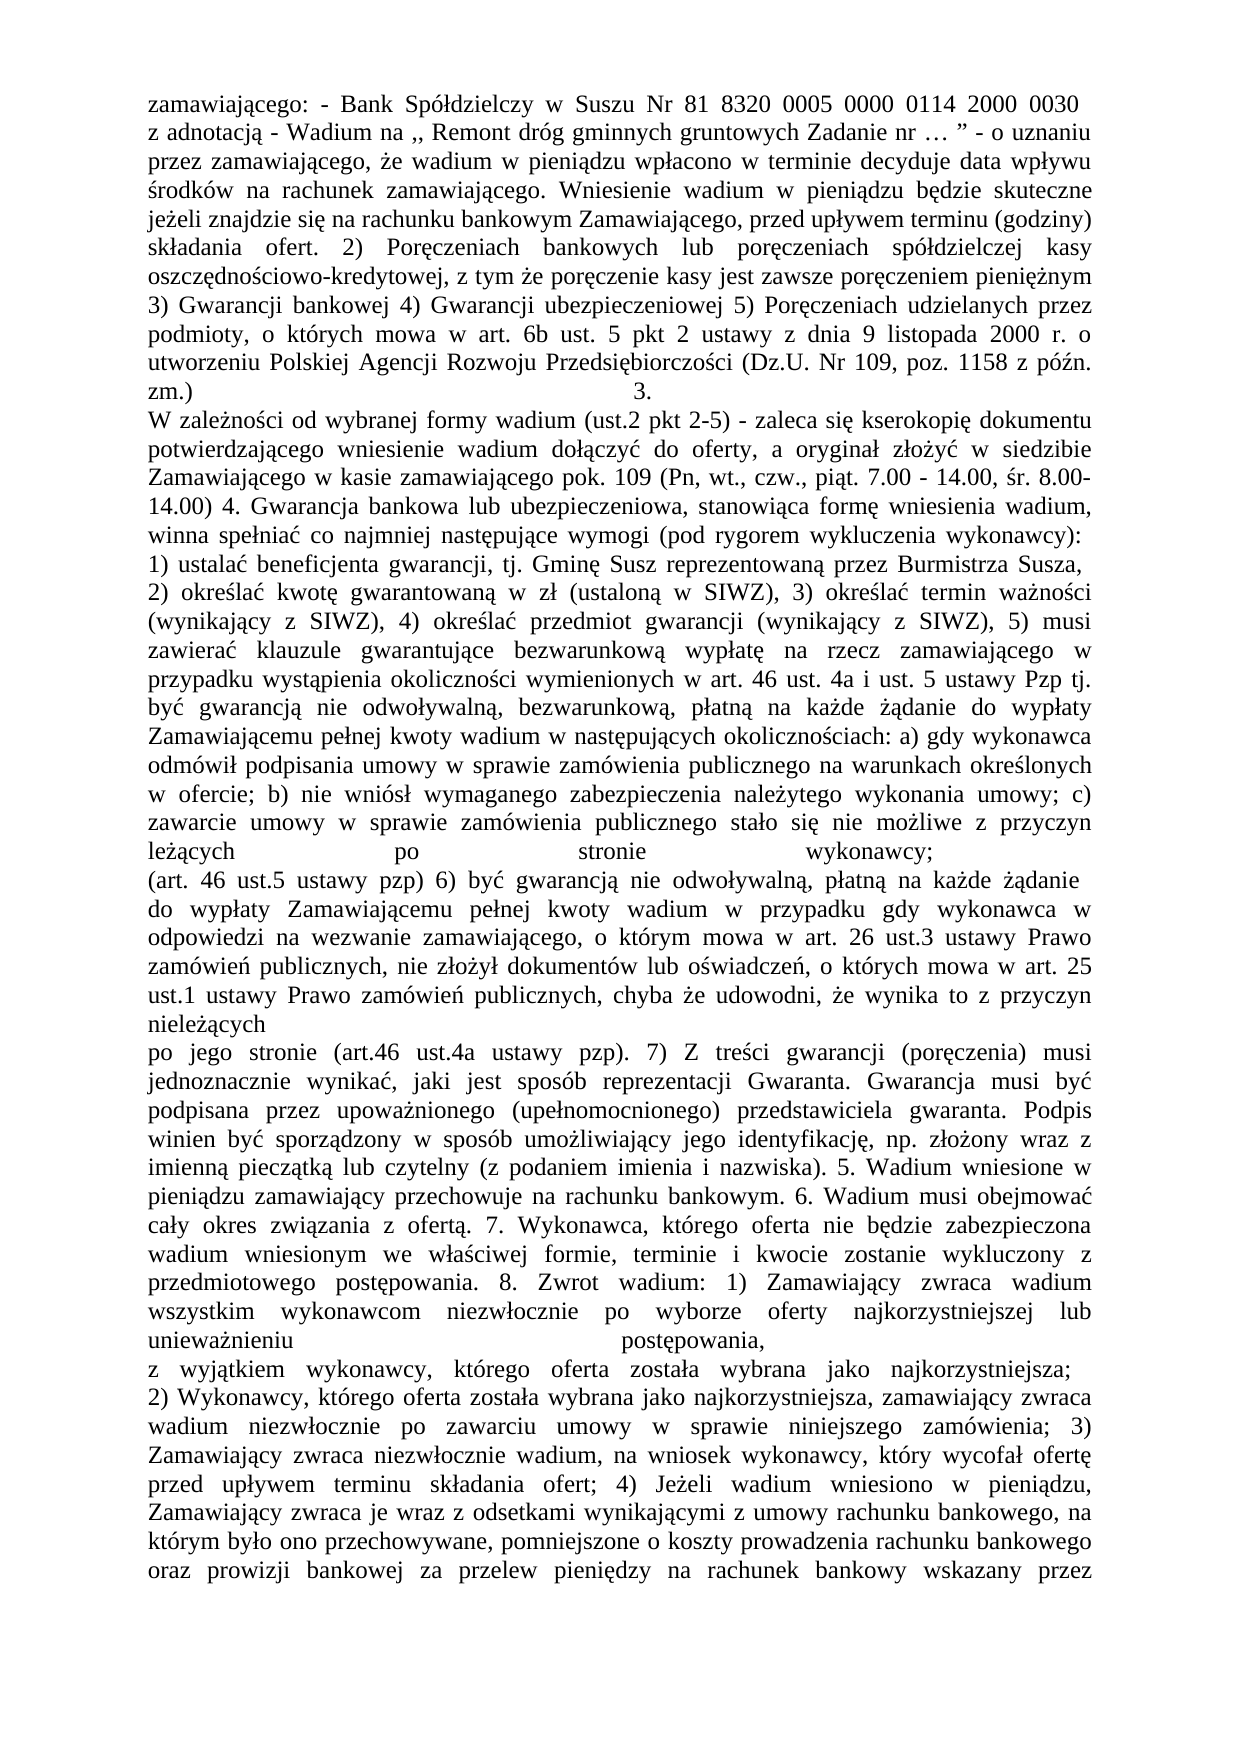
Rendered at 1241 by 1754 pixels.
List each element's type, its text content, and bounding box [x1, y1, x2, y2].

text zamawiającego: - Bank Spółdzielczy w Suszu Nr 81 8320 0005 0000 0114 2000 0030 z adnotacją - Wadium na ,, Remont dróg gminnych gruntowych Zadanie nr … ” - o uznaniu przez zamawiającego, że wadium w pieniądzu wpłacono w terminie decyduje data wpływu środków na rachunek zamawiającego. Wniesienie wadium w pieniądzu będzie skuteczne jeżeli znajdzie się na rachunku bankowym Zamawiającego, przed upływem terminu (godziny) składania ofert. 2) Poręczeniach bankowych lub poręczeniach spółdzielczej kasy oszczędnościowo-kredytowej, z tym że poręczenie kasy jest zawsze poręczeniem pieniężnym 3) Gwarancji bankowej 4) Gwarancji ubezpieczeniowej 5) Poręczeniach udzielanych przez podmioty, o których mowa w art. 6b ust. 5 pkt 2 ustawy z dnia 9 listopada 2000 r. o utworzeniu Polskiej Agencji Rozwoju Przedsiębiorczości (Dz.U. Nr 109, poz. 1158 z późn. zm.) 3. W zależności od wybranej formy wadium (ust.2 pkt 2-5) - zaleca się kserokopię dokumentu potwierdzającego wniesienie wadium dołączyć do oferty, a oryginał złożyć w siedzibie Zamawiającego w kasie zamawiającego pok. 109 (Pn, wt., czw., piąt. 7.00 - 14.00, śr. 8.00-14.00) 4. Gwarancja bankowa lub ubezpieczeniowa, stanowiąca formę wniesienia wadium, winna spełniać co najmniej następujące wymogi (pod rygorem wykluczenia wykonawcy): 1) ustalać beneficjenta gwarancji, tj. Gminę Susz reprezentowaną przez Burmistrza Susza, 2) określać kwotę gwarantowaną w zł (ustaloną w SIWZ), 3) określać termin ważności (wynikający z SIWZ), 4) określać przedmiot gwarancji (wynikający z SIWZ), 5) musi zawierać klauzule gwarantujące bezwarunkową wypłatę na rzecz zamawiającego w przypadku wystąpienia okoliczności wymienionych w art. 46 ust. 4a i ust. 5 ustawy Pzp tj. być gwarancją nie odwoływalną, bezwarunkową, płatną na każde żądanie do wypłaty Zamawiającemu pełnej kwoty wadium w następujących okolicznościach: a) gdy wykonawca odmówił podpisania umowy w sprawie zamówienia publicznego na warunkach określonych w ofercie; b) nie wniósł wymaganego zabezpieczenia należytego wykonania umowy; c) zawarcie umowy w sprawie zamówienia publicznego stało się nie możliwe z przyczyn leżących po stronie wykonawcy; (art. 46 ust.5 ustawy pzp) 6) być gwarancją nie odwoływalną, płatną na każde żądanie do wypłaty Zamawiającemu pełnej kwoty wadium w przypadku gdy wykonawca w odpowiedzi na wezwanie zamawiającego, o którym mowa w art. 26 ust.3 ustawy Prawo zamówień publicznych, nie złożył dokumentów lub oświadczeń, o których mowa w art. 25 ust.1 ustawy Prawo zamówień publicznych, chyba że udowodni, że wynika to z przyczyn nieleżących po jego stronie (art.46 ust.4a ustawy pzp). 7) Z treści gwarancji (poręczenia) musi jednoznacznie wynikać, jaki jest sposób reprezentacji Gwaranta. Gwarancja musi być podpisana przez upoważnionego (upełnomocnionego) przedstawiciela gwaranta. Podpis winien być sporządzony w sposób umożliwiający jego identyfikację, np. złożony wraz z imienną pieczątką lub czytelny (z podaniem imienia i nazwiska). 5. Wadium wniesione w pieniądzu zamawiający przechowuje na rachunku bankowym. 6. Wadium musi obejmować cały okres związania z ofertą. 7. Wykonawca, którego oferta nie będzie zabezpieczona wadium wniesionym we właściwej formie, terminie i kwocie zostanie wykluczony z przedmiotowego postępowania. 8. Zwrot wadium: 1) Zamawiający zwraca wadium wszystkim wykonawcom niezwłocznie po wyborze oferty najkorzystniejszej lub unieważnieniu postępowania, z wyjątkiem wykonawcy, którego oferta została wybrana jako najkorzystniejsza; 2) Wykonawcy, którego oferta została wybrana jako najkorzystniejsza, zamawiający zwraca wadium niezwłocznie po zawarciu umowy w sprawie niniejszego zamówienia; 3) Zamawiający zwraca niezwłocznie wadium, na wniosek wykonawcy, który wycofał ofertę przed upływem terminu składania ofert; 4) Jeżeli wadium wniesiono w pieniądzu, Zamawiający zwraca je wraz z odsetkami wynikającymi z umowy rachunku bankowego, na którym było ono przechowywane, pomniejszone o koszty prowadzenia rachunku bankowego oraz prowizji bankowej za przelew pieniędzy na rachunek bankowy wskazany przez [148, 89, 1093, 1584]
